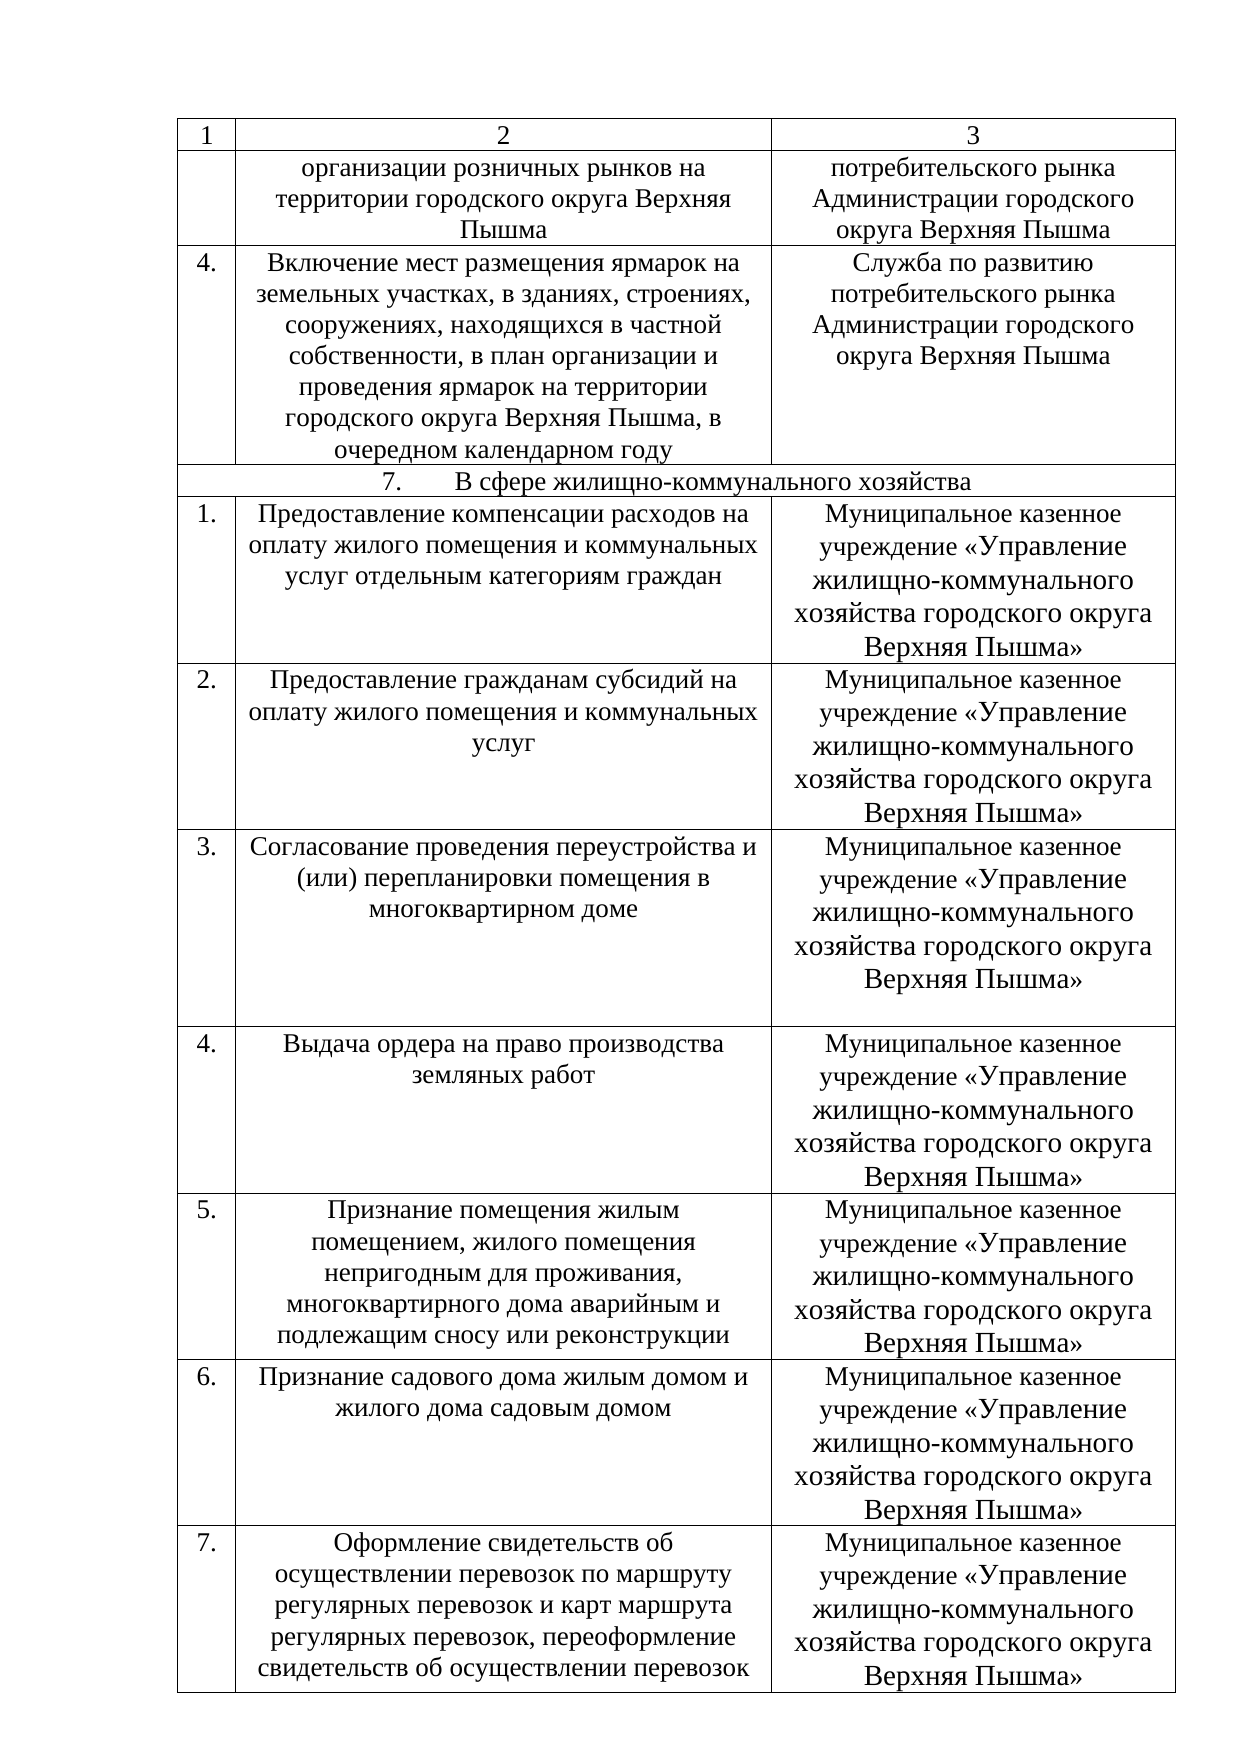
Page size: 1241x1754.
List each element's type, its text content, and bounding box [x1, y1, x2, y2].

table_header 3 [1164, 119, 1175, 150]
table_cell Признание помещения жилым помещением, жилого помещения непригодным для проживания, многоквартирного дома аварийным и подлежащим сносу или реконструкции [236, 1194, 771, 1359]
table_cell 3. [178, 830, 235, 1026]
table_cell Согласование проведения переустройства и (или) перепланировки помещения в многоквартирном доме [236, 830, 771, 1026]
table_cell Служба по развитию потребительского рынка Администрации городского округа Верхняя Пышма [772, 246, 1175, 464]
table_cell Выдача ордера на право производства земляных работ [236, 1027, 771, 1193]
table_cell Включение мест размещения ярмарок на земельных участках, в зданиях, строениях, сооружениях, находящихся в частной собственности, в план организации и проведения ярмарок на территории городского округа Верхняя Пышма, в очередном календарном году [236, 246, 771, 464]
table_cell 2. [178, 664, 235, 829]
table_cell 3. [178, 151, 235, 245]
table_cell Признание садового дома жилым домом и жилого дома садовым домом [236, 1360, 771, 1525]
table_cell 7. [178, 1526, 235, 1692]
table_header 3 [772, 119, 782, 150]
table_cell 5. [178, 1194, 235, 1359]
table_cell организации розничных рынков на территории городского округа Верхняя Пышма [236, 151, 771, 245]
table_cell 4. [178, 1027, 235, 1193]
table_cell Оформление свидетельств об осуществлении перевозок по маршруту регулярных перевозок и карт маршрута регулярных перевозок, переоформление свидетельств об осуществлении перевозок [236, 1526, 771, 1692]
table_header 2 [236, 119, 247, 150]
table_cell Предоставление компенсации расходов на оплату жилого помещения и коммунальных услуг отдельным категориям граждан [236, 497, 771, 662]
table_cell 1. [178, 497, 235, 662]
table_cell 6. [178, 1360, 235, 1525]
table_cell Предоставление гражданам субсидий на оплату жилого помещения и коммунальных услуг [236, 664, 771, 829]
table_header 1 [224, 119, 235, 150]
table_header 1 [178, 119, 188, 150]
table_cell 4. [178, 246, 235, 464]
table_header 2 [760, 119, 771, 150]
